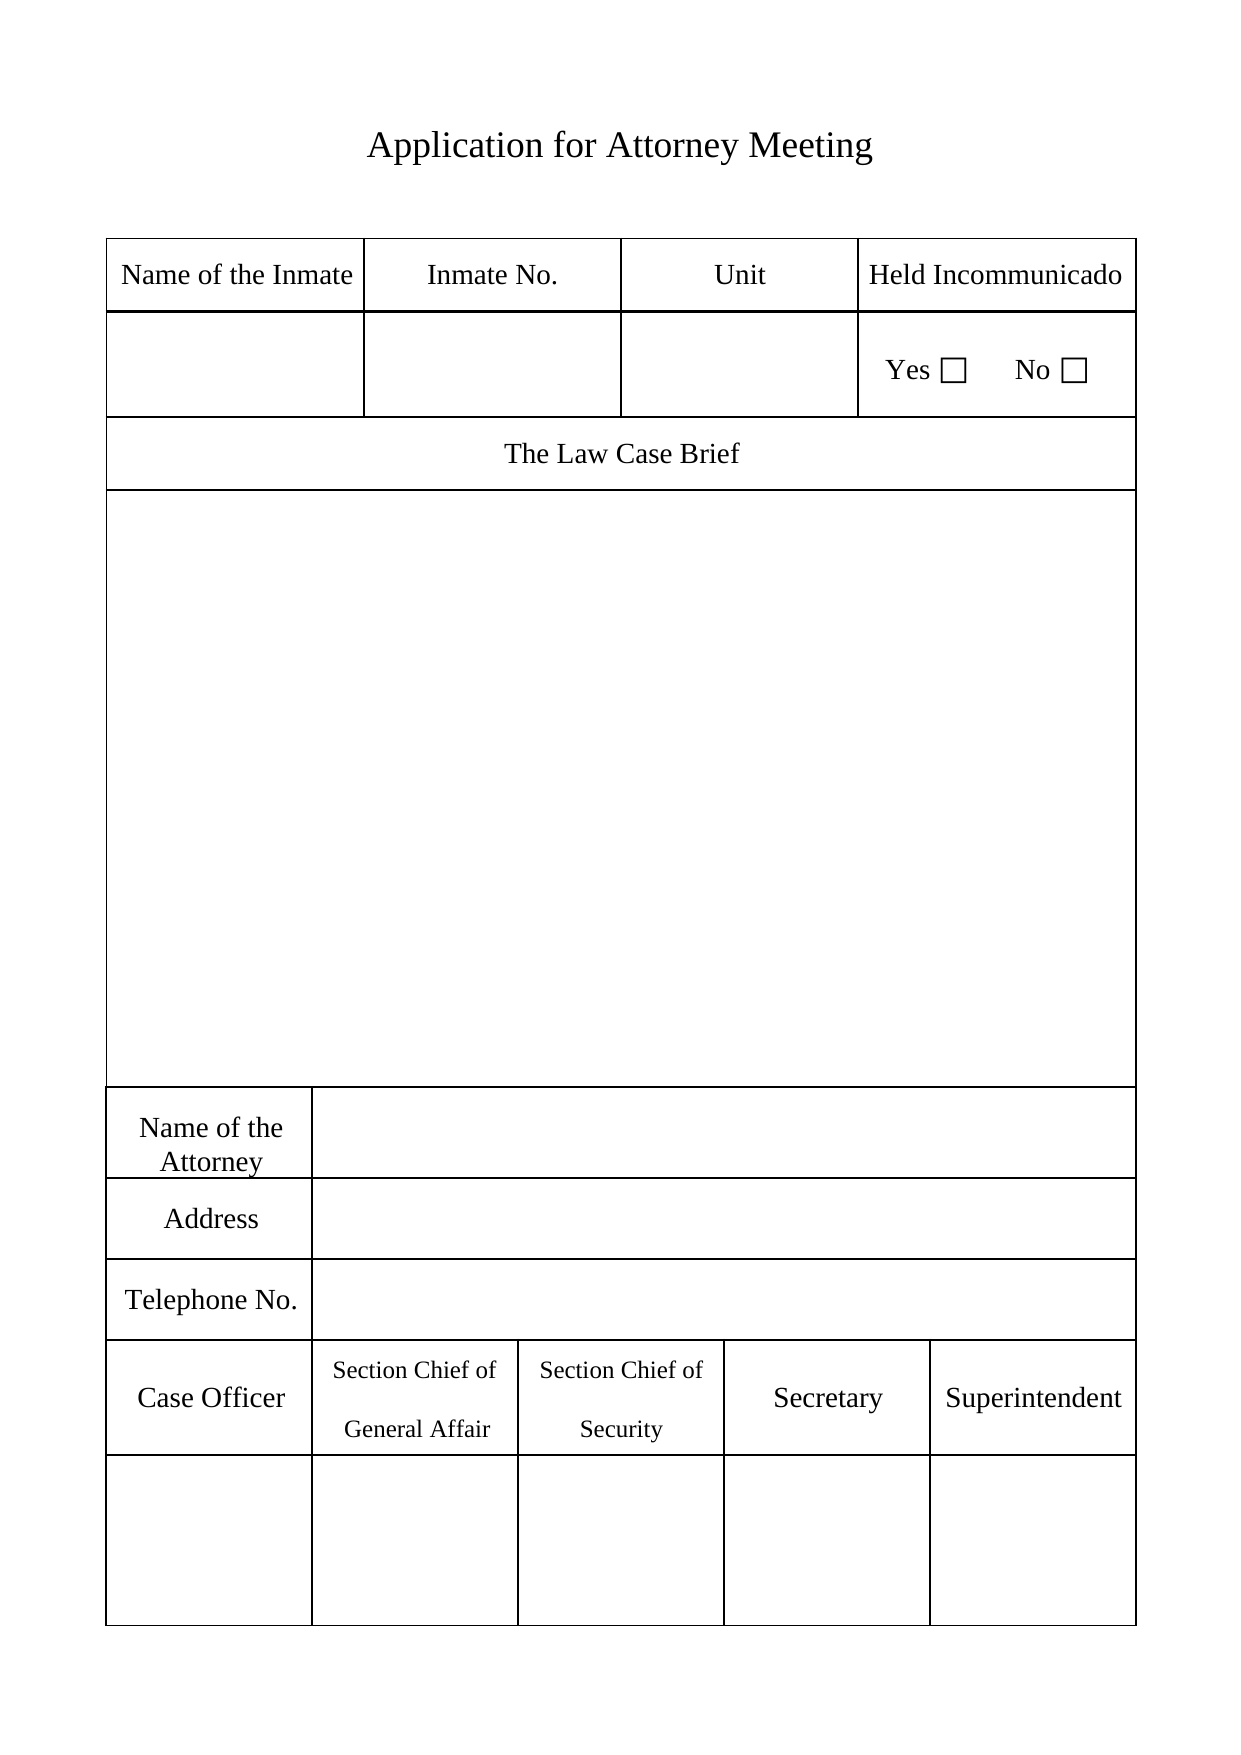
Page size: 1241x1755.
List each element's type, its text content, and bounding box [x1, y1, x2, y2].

table_cell [519, 1456, 723, 1625]
table_cell Superintendent [931, 1341, 1135, 1454]
table_cell The Law Case Brief [107, 418, 1135, 489]
table_cell Telephone No. [107, 1260, 311, 1338]
table_cell Name of the Attorney [107, 1088, 311, 1177]
table_cell [313, 1260, 1135, 1338]
table_cell [313, 1088, 1135, 1177]
table_cell [725, 1456, 929, 1625]
table_header Unit [622, 239, 857, 310]
table_cell [313, 1179, 1135, 1258]
table_cell [622, 313, 857, 416]
table_cell [313, 1456, 517, 1625]
text [106, 237, 1139, 1680]
table_cell [107, 313, 363, 416]
table_cell Section Chief of General Affair [313, 1341, 517, 1454]
table_cell [107, 491, 1135, 1086]
table_cell [365, 313, 620, 416]
table_cell Section Chief of Security [519, 1341, 723, 1454]
table_cell Yes □ No □ [859, 313, 1135, 416]
table_cell Case Officer [107, 1341, 311, 1454]
table_header Held Incommunicado [859, 239, 1135, 310]
table_cell Secretary [725, 1341, 929, 1454]
table_cell [107, 1456, 311, 1625]
table_cell [931, 1456, 1135, 1625]
text Application for Attorney Meeting [96, 122, 1144, 165]
table_header Inmate No. [365, 239, 620, 310]
table_cell Address [107, 1179, 311, 1258]
table_header Name of the Inmate [107, 239, 363, 310]
